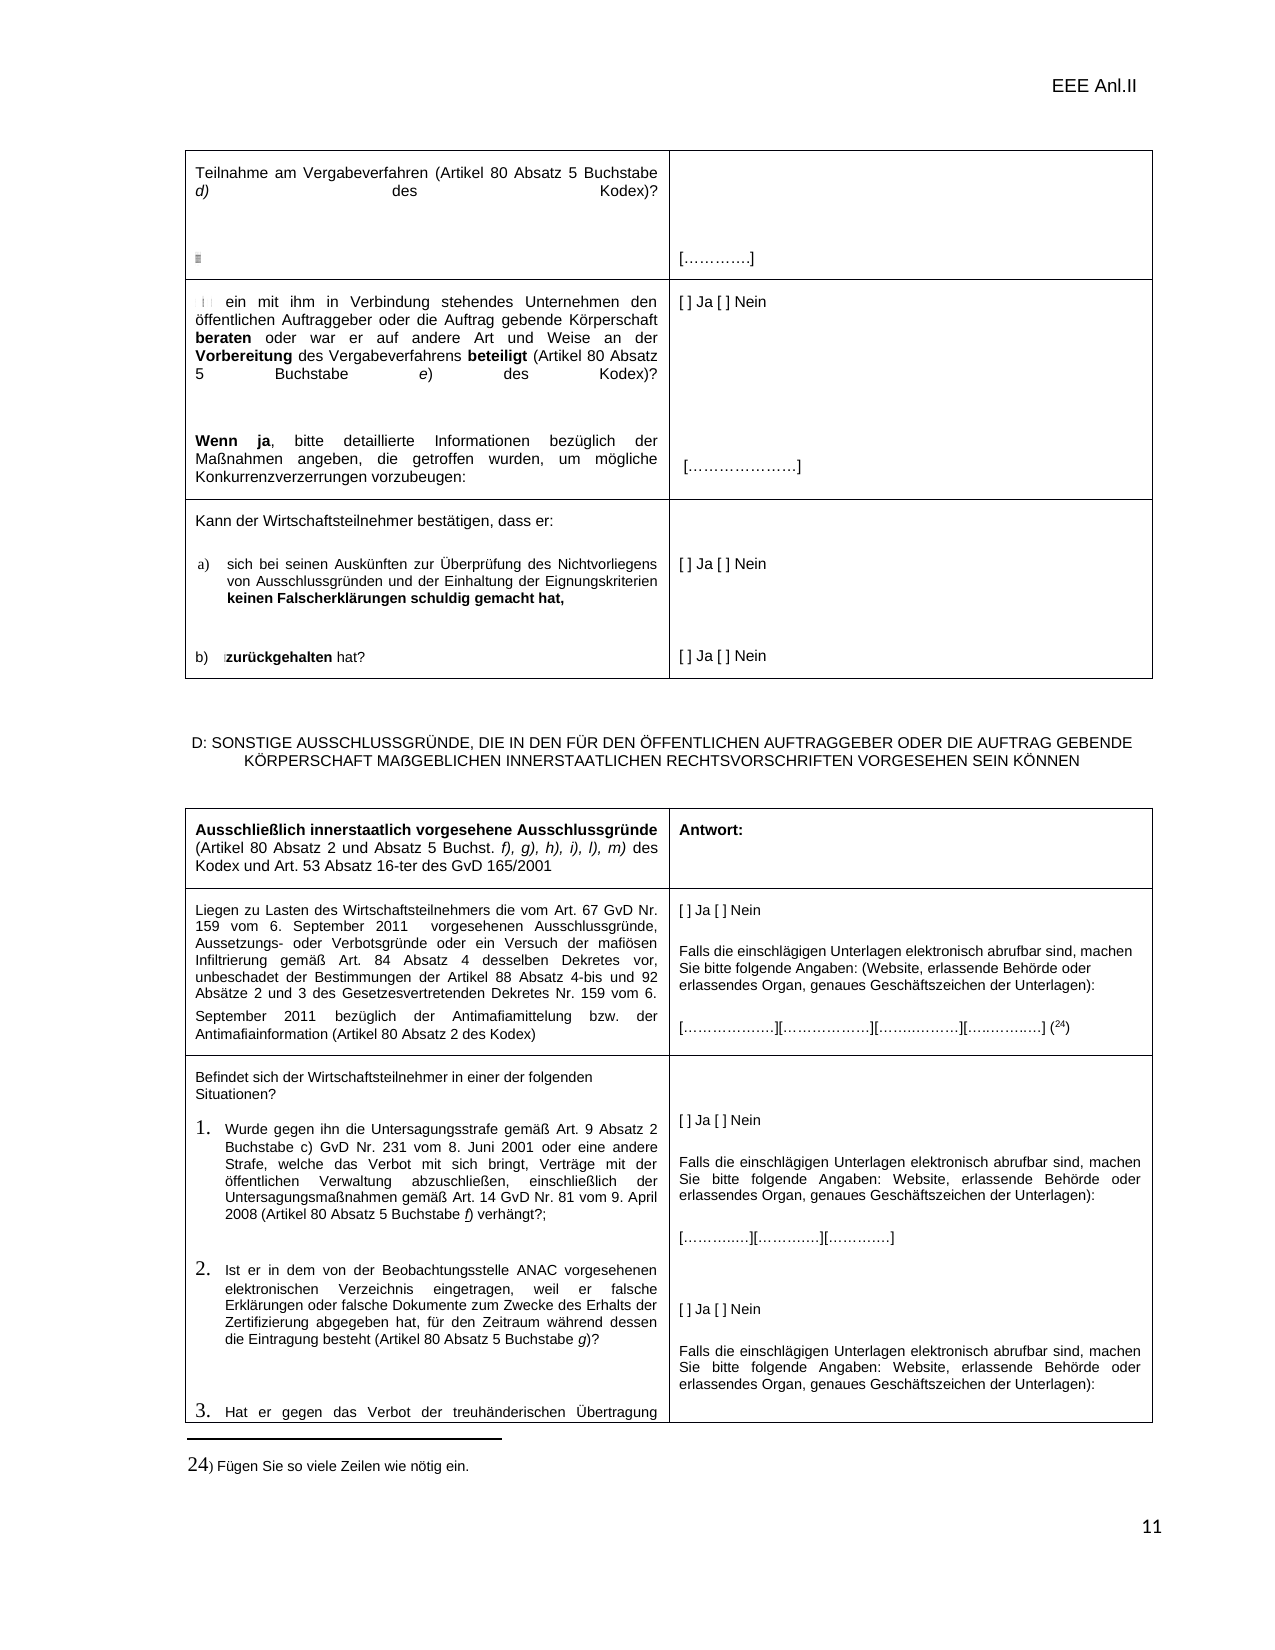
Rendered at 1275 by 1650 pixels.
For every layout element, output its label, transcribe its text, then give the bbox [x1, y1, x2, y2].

table_cell [ ] Ja [ ] Nein […………………] [670, 280, 1152, 498]
table_cell [ ] Ja [ ] Nein Falls die einschlägigen Unterlagen elektronisch abrufbar sind, machen Sie bitte folgende Angaben: Website, erlassende Behörde oder erlassendes Organ, genaues Geschäftszeichen der Unterlagen): [………..…][……….…][……….…] [ ] Ja [ ] Nein Falls die einschlägigen Unterlagen elektronisch abrufbar sind, machen Sie bitte folgende Angaben: Website, erlassende Behörde oder erlassendes Organ, genaues Geschäftszeichen der Unterlagen): [670, 1056, 1152, 1422]
table_cell [ ] Ja [ ] Nein [ ] Ja [ ] Nein [670, 500, 1152, 677]
table_cell Liegen zu Lasten des Wirtschaftsteilnehmers die vom Art. 67 GvD Nr. 159 vom 6. September 2011 vorgesehenen Ausschlussgründe, Aussetzungs- oder Verbotsgründe oder ein Versuch der mafiösen Infiltrierung gemäß Art. 84 Absatz 4 desselben Dekretes vor, unbeschadet der Bestimmungen der Artikel 88 Absatz 4-bis und 92 Absätze 2 und 3 des Gesetzesvertretenden Dekretes Nr. 159 vom 6. September 2011 bezüglich der Antimafiamittelung bzw. der Antimafiainformation (Artikel 80 Absatz 2 des Kodex) [186, 889, 669, 1055]
table_cell Kann der Wirtschaftsteilnehmer bestätigen, dass er: sich bei seinen Auskünften zur Überprüfung des Nichtvorliegens von Ausschlussgründen und der Einhaltung der Eignungskriterien keinen Falscherklärungen schuldig gemacht hat, b) keine derartigen Auskünfte zurückgehalten hat? [186, 500, 669, 677]
title D: Sonstige Ausschlussgründe, die in den für den öffentlichen Auftraggeber oder die Auftrag gebende Körperschaft maßgeblichen innerstaatlichen Rechtsvorschriften vorgesehen sein können [187, 734, 1137, 770]
table_header Antwort: [670, 809, 1152, 888]
table_cell Befindet sich der Wirtschaftsteilnehmer in einer der folgenden Situationen? Wurde gegen ihn die Untersagungsstrafe gemäß Art. 9 Absatz 2 Buchstabe c) GvD Nr. 231 vom 8. Juni 2001 oder eine andere Strafe, welche das Verbot mit sich bringt, Verträge mit der öffentlichen Verwaltung abzuschließen, einschließlich der Untersagungsmaßnahmen gemäß Art. 14 GvD Nr. 81 vom 9. April 2008 (Artikel 80 Absatz 5 Buchstabe f) verhängt?; Ist er in dem von der Beobachtungsstelle ANAC vorgesehenen elektronischen Verzeichnis eingetragen, weil er falsche Erklärungen oder falsche Dokumente zum Zwecke des Erhalts der Zertifizierung abgegeben hat, für den Zeitraum während dessen die Eintragung besteht (Artikel 80 Absatz 5 Buchstabe g)? Hat er gegen das Verbot der treuhänderischen Übertragung [186, 1056, 669, 1422]
table_cell [………….] [670, 151, 1152, 279]
table_cell Hat der Wirtschaftsteilnehmer oder ein mit ihm in Verbindung stehendes Unternehmen den öffentlichen Auftraggeber oder die Auftrag gebende Körperschaft beraten oder war er auf andere Art und Weise an der Vorbereitung des Vergabeverfahrens beteiligt (Artikel 80 Absatz 5 Buchstabe e) des Kodex)? Wenn ja, bitte detaillierte Informationen bezüglich der Maßnahmen angeben, die getroffen wurden, um mögliche Konkurrenzverzerrungen vorzubeugen: [186, 280, 669, 498]
table_header Ausschließlich innerstaatlich vorgesehene Ausschlussgründe (Artikel 80 Absatz 2 und Absatz 5 Buchst. f), g), h), i), l), m) des Kodex und Art. 53 Absatz 16-ter des GvD 165/2001 [186, 809, 669, 888]
table_cell Hat der Wirtschaftsteilnehmer Kenntnis irgendeines Interessenskonfliktes() in Zusammenhang mit seiner Teilnahme am Vergabeverfahren (Artikel 80 Absatz 5 Buchstabe d) des Kodex)? Wenn ja, bitte detaillierte Informationen bezüglich der Modalitäten angeben, mit denen der Interessenskonflikt behoben wurde: [186, 151, 669, 279]
table_cell [ ] Ja [ ] Nein Falls die einschlägigen Unterlagen elektronisch abrufbar sind, machen Sie bitte folgende Angaben: (Website, erlassende Behörde oder erlassendes Organ, genaues Geschäftszeichen der Unterlagen): […………….…][………………][……..………][…..……..…] () [670, 889, 1152, 1055]
